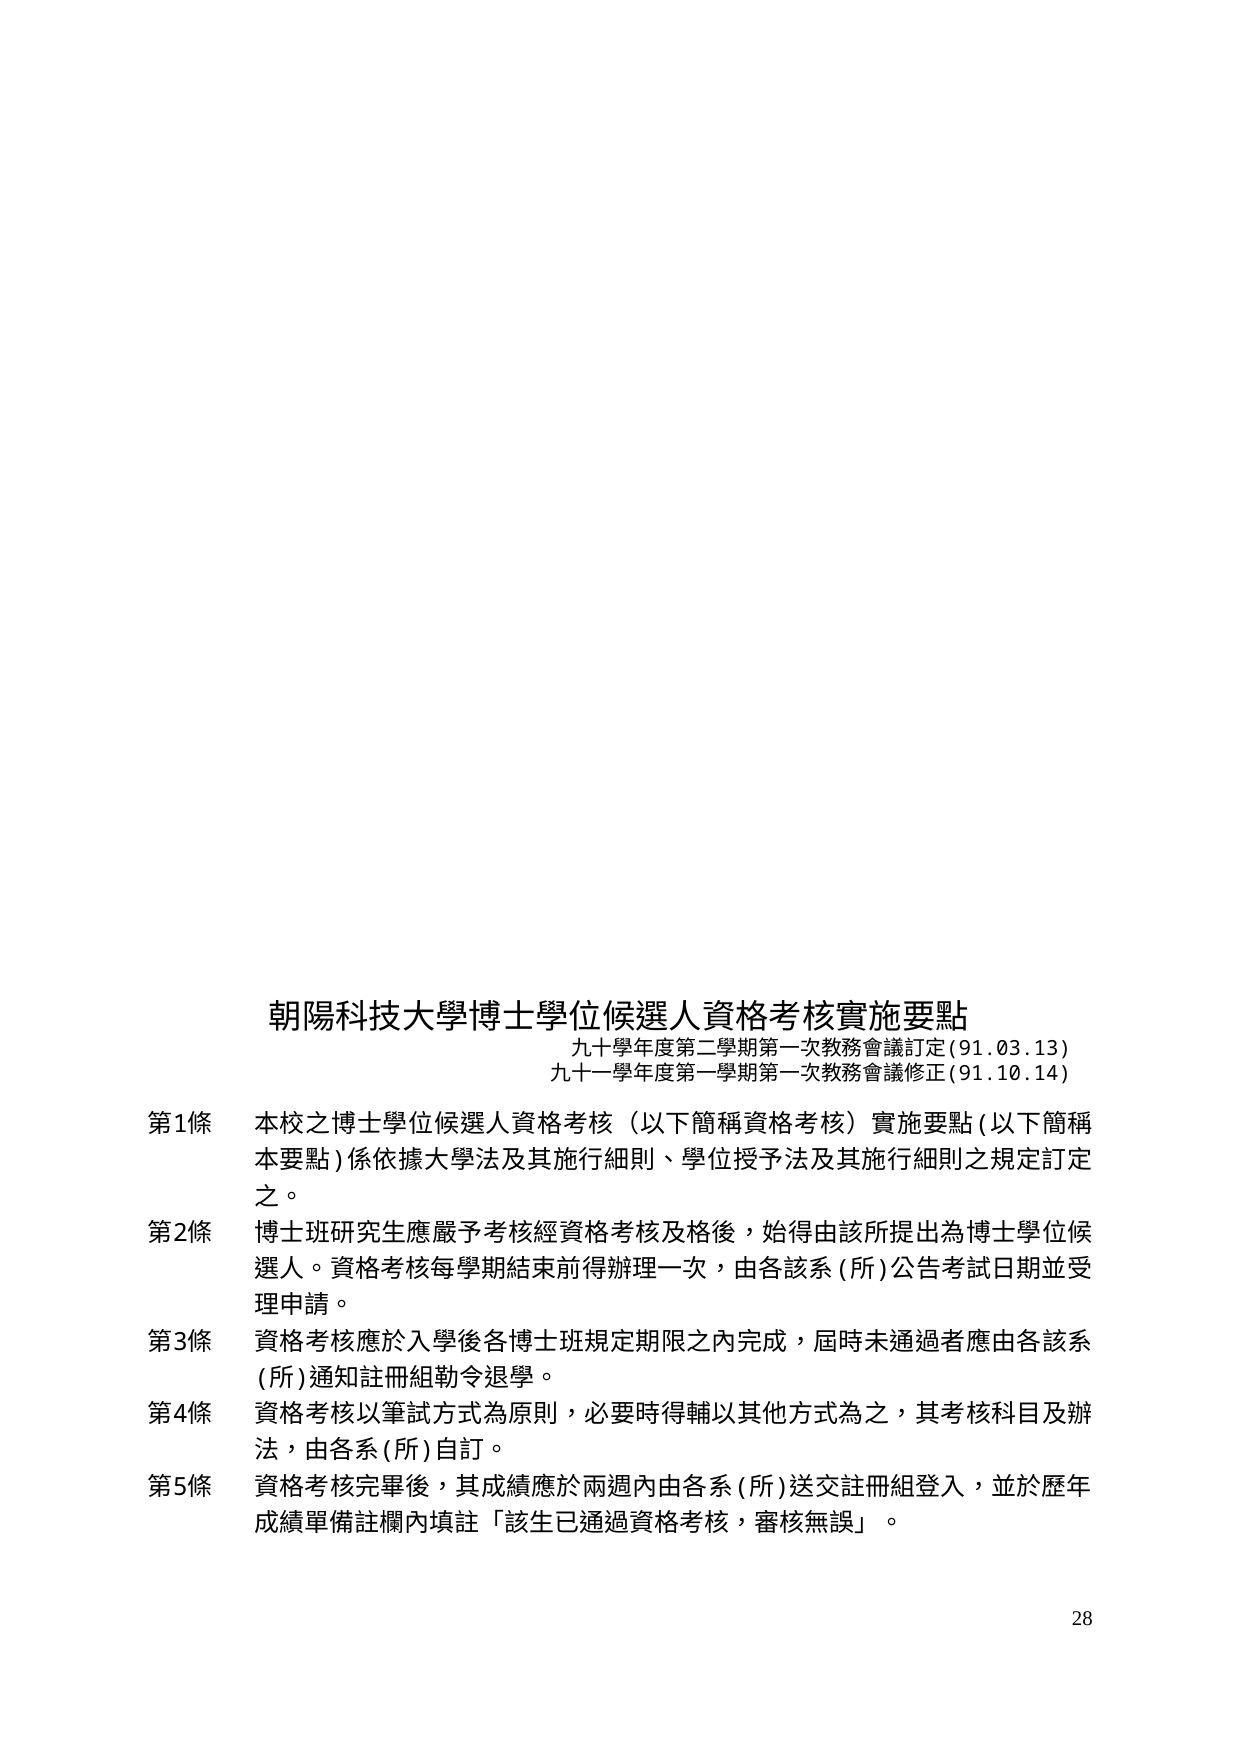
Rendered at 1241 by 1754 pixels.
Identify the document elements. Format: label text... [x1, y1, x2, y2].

list 資格考核完畢後，其成績應於兩週內由各系(所)送交註冊組登入，並於歷年成績單備註欄內填註「該生已通過資格考核，審核無誤」。 [148, 1466, 1092, 1539]
subtitle 九十一學年度第一學期第一次教務會議修正(91.10.14) [166, 1060, 1071, 1085]
list 博士班研究生應嚴予考核經資格考核及格後，始得由該所提出為博士學位候選人。資格考核每學期結束前得辦理一次，由各該系(所)公告考試日期並受理申請。 [148, 1212, 1092, 1321]
subtitle 朝陽科技大學博士學位候選人資格考核實施要點 [166, 972, 1071, 1035]
list 資格考核應於入學後各博士班規定期限之內完成，屆時未通過者應由各該系(所)通知註冊組勒令退學。 [148, 1321, 1092, 1394]
subtitle 九十學年度第二學期第一次教務會議訂定(91.03.13) [166, 1035, 1071, 1060]
list 本校之博士學位候選人資格考核（以下簡稱資格考核）實施要點(以下簡稱本要點)係依據大學法及其施行細則、學位授予法及其施行細則之規定訂定之。 [148, 1104, 1092, 1212]
list 資格考核以筆試方式為原則，必要時得輔以其他方式為之，其考核科目及辦法，由各系(所)自訂。 [148, 1394, 1092, 1466]
